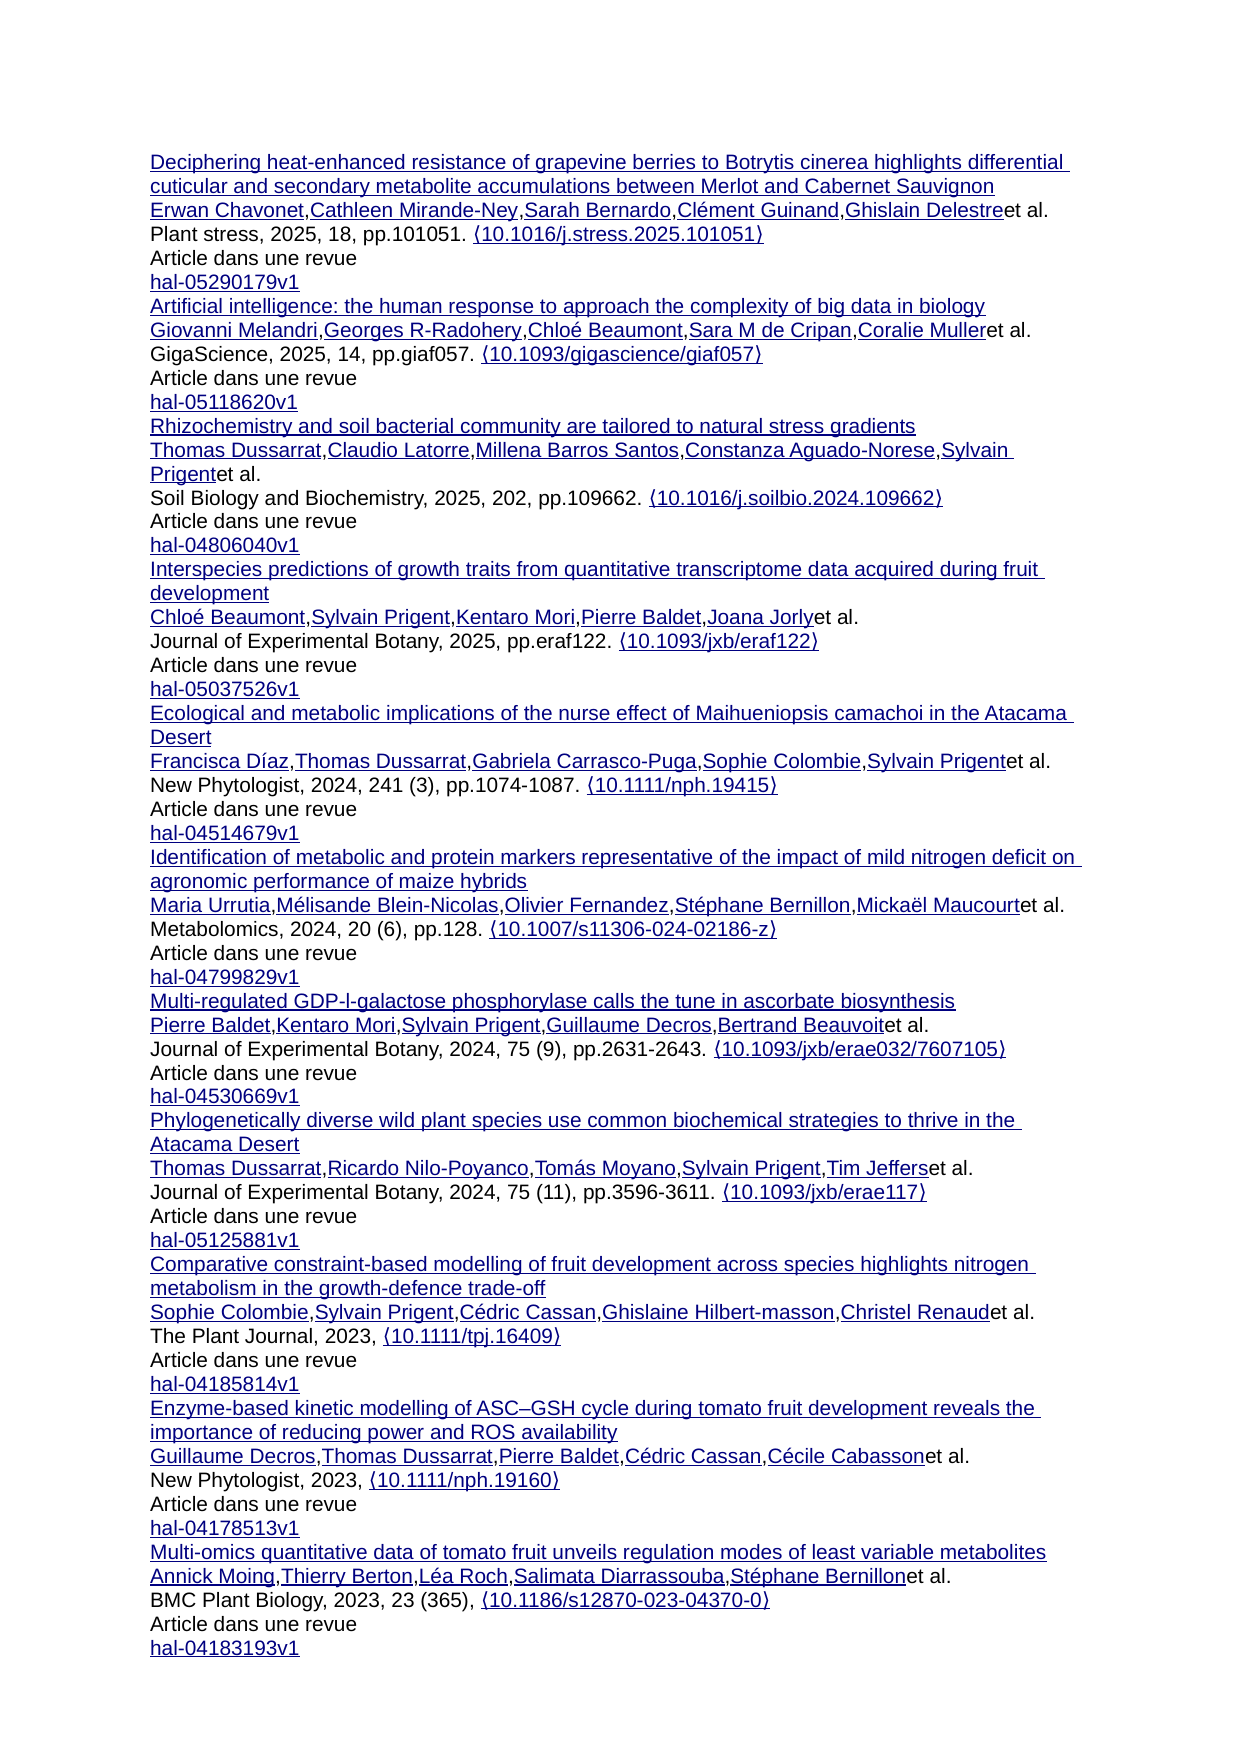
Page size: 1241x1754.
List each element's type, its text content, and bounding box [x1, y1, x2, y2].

table_cell Multi-regulated GDP-l-galactose phosphorylase calls the tune in ascorbate biosynthesis Pierre Baldet,Kentaro Mori,Sylvain Prigent,Guillaume Decros,Bertrand Beauvoitet al. Journal of Experimental Botany, 2024, 75 (9), pp.2631-2643. ⟨10.1093/jxb/erae032/7607105⟩ Article dans une revue hal-04530669v1 [150, 989, 1090, 1108]
table_cell Comparative constraint‐based modelling of fruit development across species highlights nitrogen metabolism in the growth‐defence trade‐off Sophie Colombie,Sylvain Prigent,Cédric Cassan,Ghislaine Hilbert‐masson,Christel Renaudet al. The Plant Journal, 2023, ⟨10.1111/tpj.16409⟩ Article dans une revue hal-04185814v1 [150, 1252, 1090, 1396]
table_cell Enzyme‐based kinetic modelling of ASC–GSH cycle during tomato fruit development reveals the importance of reducing power and ROS availability Guillaume Decros,Thomas Dussarrat,Pierre Baldet,Cédric Cassan,Cécile Cabassonet al. New Phytologist, 2023, ⟨10.1111/nph.19160⟩ Article dans une revue hal-04178513v1 [150, 1396, 1090, 1539]
table_cell Phylogenetically diverse wild plant species use common biochemical strategies to thrive in the Atacama Desert Thomas Dussarrat,Ricardo Nilo-Poyanco,Tomás Moyano,Sylvain Prigent,Tim Jefferset al. Journal of Experimental Botany, 2024, 75 (11), pp.3596-3611. ⟨10.1093/jxb/erae117⟩ Article dans une revue hal-05125881v1 [150, 1108, 1090, 1252]
table_cell Identification of metabolic and protein markers representative of the impact of mild nitrogen deficit on agronomic performance of maize hybrids Maria Urrutia,Mélisande Blein-Nicolas,Olivier Fernandez,Stéphane Bernillon,Mickaël Maucourtet al. Metabolomics, 2024, 20 (6), pp.128. ⟨10.1007/s11306-024-02186-z⟩ Article dans une revue hal-04799829v1 [150, 845, 1090, 988]
table_cell Deciphering heat-enhanced resistance of grapevine berries to Botrytis cinerea highlights differential cuticular and secondary metabolite accumulations between Merlot and Cabernet Sauvignon Erwan Chavonet,Cathleen Mirande-Ney,Sarah Bernardo,Clément Guinand,Ghislain Delestreet al. Plant stress, 2025, 18, pp.101051. ⟨10.1016/j.stress.2025.101051⟩ Article dans une revue hal-05290179v1 [150, 150, 1090, 294]
table_cell Rhizochemistry and soil bacterial community are tailored to natural stress gradients Thomas Dussarrat,Claudio Latorre,Millena Barros Santos,Constanza Aguado-Norese,Sylvain Prigentet al. Soil Biology and Biochemistry, 2025, 202, pp.109662. ⟨10.1016/j.soilbio.2024.109662⟩ Article dans une revue hal-04806040v1 [150, 414, 1090, 557]
table_cell Artificial intelligence: the human response to approach the complexity of big data in biology Giovanni Melandri,Georges R-Radohery,Chloé Beaumont,Sara M de Cripan,Coralie Mulleret al. GigaScience, 2025, 14, pp.giaf057. ⟨10.1093/gigascience/giaf057⟩ Article dans une revue hal-05118620v1 [150, 294, 1090, 413]
table_cell Multi-omics quantitative data of tomato fruit unveils regulation modes of least variable metabolites Annick Moing,Thierry Berton,Léa Roch,Salimata Diarrassouba,Stéphane Bernillonet al. BMC Plant Biology, 2023, 23 (365), ⟨10.1186/s12870-023-04370-0⟩ Article dans une revue hal-04183193v1 [150, 1540, 1090, 1659]
table_cell Interspecies predictions of growth traits from quantitative transcriptome data acquired during fruit development Chloé Beaumont,Sylvain Prigent,Kentaro Mori,Pierre Baldet,Joana Jorlyet al. Journal of Experimental Botany, 2025, pp.eraf122. ⟨10.1093/jxb/eraf122⟩ Article dans une revue hal-05037526v1 [150, 557, 1090, 701]
table_cell Ecological and metabolic implications of the nurse effect of Maihueniopsis camachoi in the Atacama Desert Francisca Díaz,Thomas Dussarrat,Gabriela Carrasco-Puga,Sophie Colombie,Sylvain Prigentet al. New Phytologist, 2024, 241 (3), pp.1074-1087. ⟨10.1111/nph.19415⟩ Article dans une revue hal-04514679v1 [150, 701, 1090, 845]
